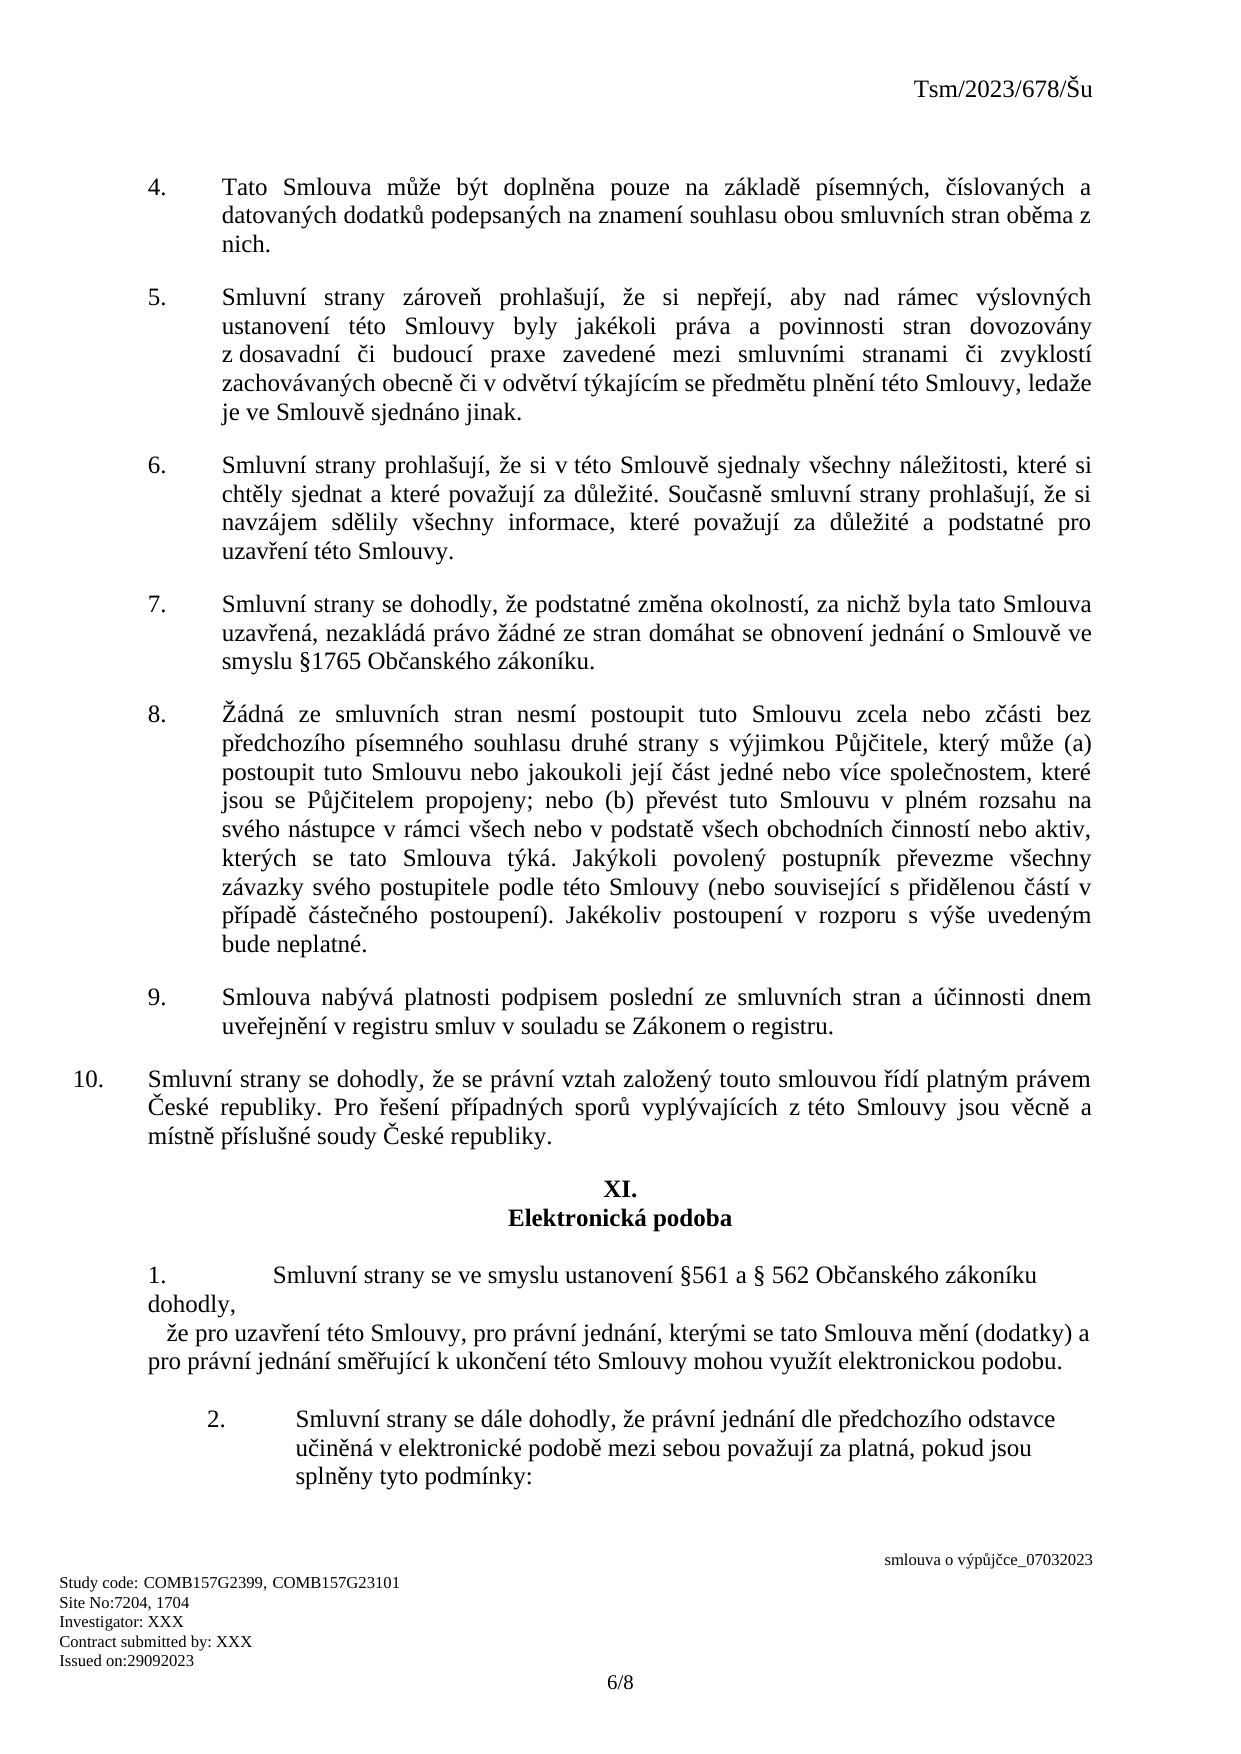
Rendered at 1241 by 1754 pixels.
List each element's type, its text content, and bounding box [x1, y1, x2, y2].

list Tato Smlouva může být doplněna pouze na základě písemných, číslovaných a datovaných dodatků podepsaných na znamení souhlasu obou smluvních stran oběma z nich. [148, 172, 1092, 258]
list Smluvní strany zároveň prohlašují, že si nepřejí, aby nad rámec výslovných ustanovení této Smlouvy byly jakékoli práva a povinnosti stran dovozovány z dosavadní či budoucí praxe zavedené mezi smluvními stranami či zvyklostí zachovávaných obecně či v odvětví týkajícím se předmětu plnění této Smlouvy, ledaže je ve Smlouvě sjednáno jinak. [148, 282, 1092, 426]
text že pro uzavření této Smlouvy, pro právní jednání, kterými se tato Smlouva mění (dodatky) a pro právní jednání směřující k ukončení této Smlouvy mohou využít elektronickou podobu. [148, 1318, 1092, 1375]
text 2. Smluvní strany se dále dohodly, že právní jednání dle předchozího odstavce učiněná v elektronické podobě mezi sebou považují za platná, pokud jsou splněny tyto podmínky: [207, 1404, 1092, 1490]
list Žádná ze smluvních stran nesmí postoupit tuto Smlouvu zcela nebo zčásti bez předchozího písemného souhlasu druhé strany s výjimkou Půjčitele, který může (a) postoupit tuto Smlouvu nebo jakoukoli její část jedné nebo více společnostem, které jsou se Půjčitelem propojeny; nebo (b) převést tuto Smlouvu v plném rozsahu na svého nástupce v rámci všech nebo v podstatě všech obchodních činností nebo aktiv, kterých se tato Smlouva týká. Jakýkoli povolený postupník převezme všechny závazky svého postupitele podle této Smlouvy (nebo související s přidělenou částí v případě částečného postoupení). Jakékoliv postoupení v rozporu s výše uvedeným bude neplatné. [148, 699, 1092, 958]
text XI. [148, 1174, 1092, 1203]
list Smlouva nabývá platnosti podpisem poslední ze smluvních stran a účinnosti dnem uveřejnění v registru smluv v souladu se Zákonem o registru. [148, 982, 1092, 1039]
text 1. Smluvní strany se ve smyslu ustanovení §561 a § 562 Občanského zákoníku dohodly, [148, 1260, 1092, 1318]
text Elektronická podoba [148, 1203, 1092, 1231]
list Smluvní strany se dohodly, že podstatné změna okolností, za nichž byla tato Smlouva uzavřená, nezakládá právo žádné ze stran domáhat se obnovení jednání o Smlouvě ve smyslu §1765 Občanského zákoníku. [148, 589, 1092, 675]
list Smluvní strany prohlašují, že si v této Smlouvě sjednaly všechny náležitosti, které si chtěly sjednat a které považují za důležité. Současně smluvní strany prohlašují, že si navzájem sdělily všechny informace, které považují za důležité a podstatné pro uzavření této Smlouvy. [148, 450, 1092, 565]
list Smluvní strany se dohodly, že se právní vztah založený touto smlouvou řídí platným právem České republiky. Pro řešení případných sporů vyplývajících z této Smlouvy jsou věcně a místně příslušné soudy České republiky. [73, 1064, 1092, 1150]
